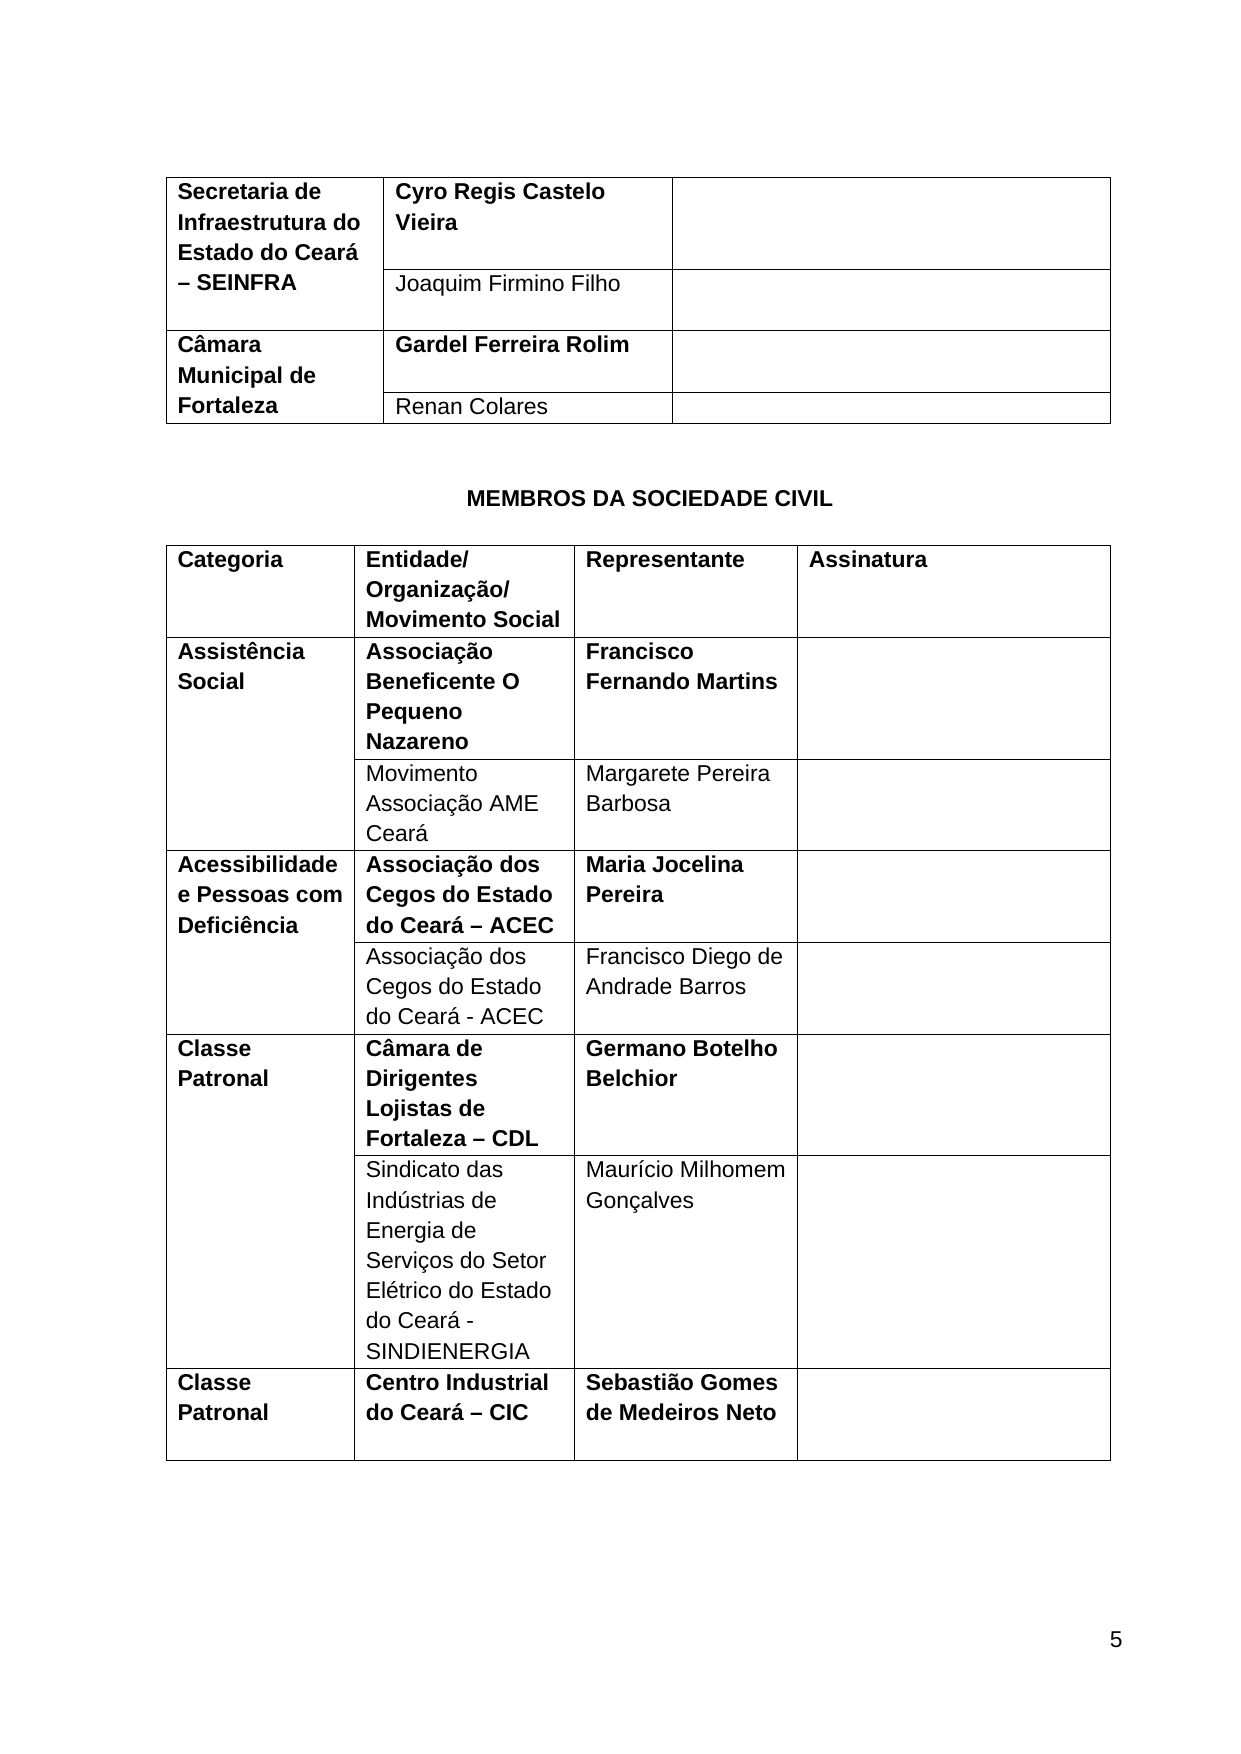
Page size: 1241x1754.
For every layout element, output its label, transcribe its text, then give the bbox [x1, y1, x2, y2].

table_cell [798, 943, 1110, 1033]
table_header Assinatura [798, 546, 1110, 637]
table_cell Classe Patronal [167, 1035, 354, 1368]
table_cell [673, 178, 1110, 269]
text MEMBROS DA SOCIEDADE CIVIL [177, 484, 1122, 511]
table_cell Germano Botelho Belchior [575, 1035, 797, 1155]
table_cell [798, 638, 1110, 758]
table_header Categoria [167, 546, 354, 637]
table_cell Joaquim Firmino Filho [384, 270, 672, 330]
table_header Entidade/ Organização/ Movimento Social [355, 546, 574, 637]
table_cell [798, 1156, 1110, 1368]
table_cell Sindicato das Indústrias de Energia de Serviços do Setor Elétrico do Estado do Ceará - SINDIENERGIA [355, 1156, 574, 1368]
table_cell Câmara Municipal de Fortaleza [167, 331, 383, 423]
table_cell Maria Jocelina Pereira [575, 851, 797, 942]
table_cell Assistência Social [167, 638, 354, 850]
table_cell [673, 270, 1110, 330]
table_cell Movimento Associação AME Ceará [355, 760, 574, 850]
table_cell Renan Colares [384, 393, 672, 423]
table_cell Acessibilidade e Pessoas com Deficiência [167, 851, 354, 1033]
table_header Representante [575, 546, 797, 637]
table_cell Sebastião Gomes de Medeiros Neto [575, 1369, 797, 1459]
table_cell [798, 1035, 1110, 1155]
table_cell [798, 760, 1110, 850]
table_cell Câmara de Dirigentes Lojistas de Fortaleza – CDL [355, 1035, 574, 1155]
table_cell Margarete Pereira Barbosa [575, 760, 797, 850]
table_cell [798, 1369, 1110, 1459]
table_cell Associação dos Cegos do Estado do Ceará – ACEC [355, 851, 574, 942]
table_cell [673, 331, 1110, 392]
table_cell Gardel Ferreira Rolim [384, 331, 672, 392]
table_cell [673, 393, 1110, 423]
table_cell Cyro Regis Castelo Vieira [384, 178, 672, 269]
table_cell Centro Industrial do Ceará – CIC [355, 1369, 574, 1459]
table_cell Secretaria de Infraestrutura do Estado do Ceará – SEINFRA [167, 178, 383, 330]
table_cell Maurício Milhomem Gonçalves [575, 1156, 797, 1368]
table_cell Francisco Diego de Andrade Barros [575, 943, 797, 1033]
table_cell Francisco Fernando Martins [575, 638, 797, 758]
table_cell Associação Beneficente O Pequeno Nazareno [355, 638, 574, 758]
table_cell [798, 851, 1110, 942]
table_cell Classe Patronal [167, 1369, 354, 1459]
table_cell Associação dos Cegos do Estado do Ceará - ACEC [355, 943, 574, 1033]
